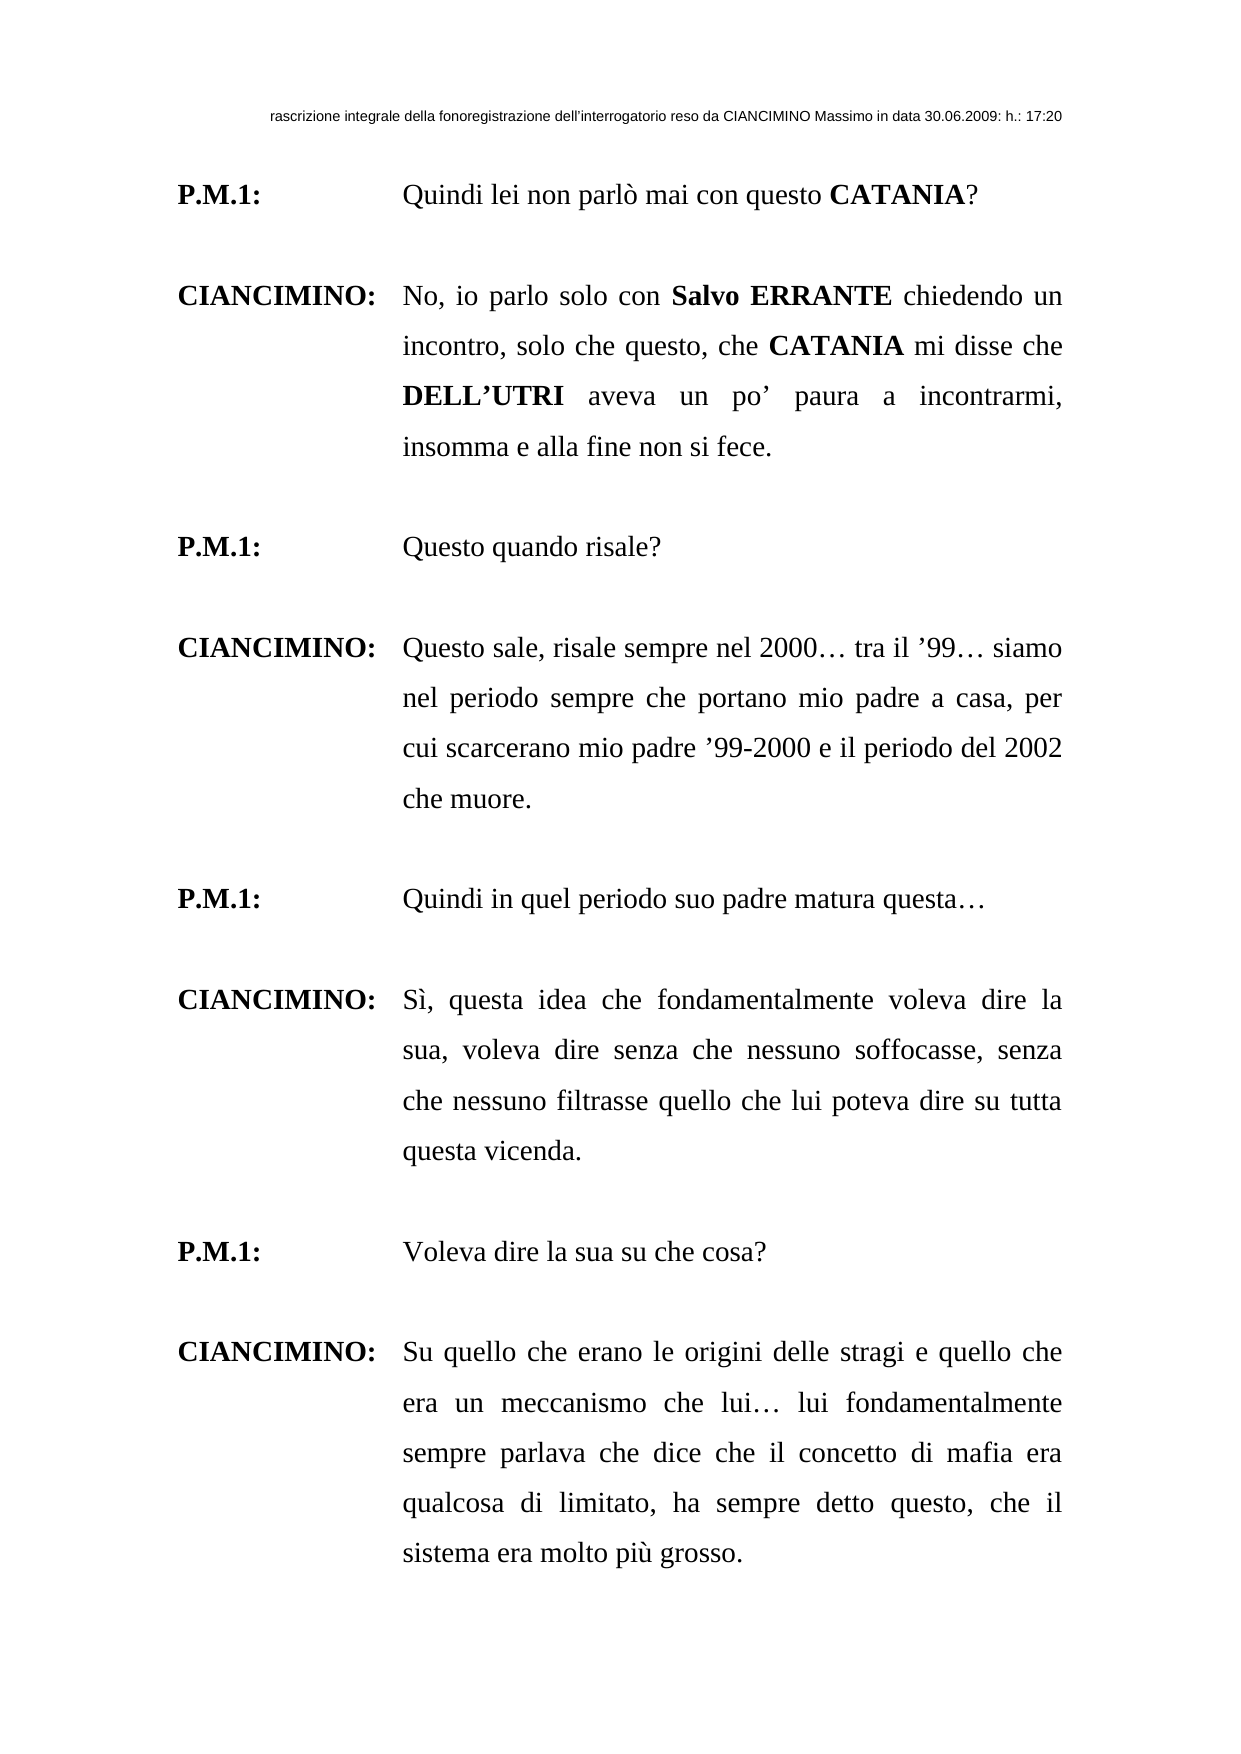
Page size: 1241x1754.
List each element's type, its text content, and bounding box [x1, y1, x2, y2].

text CIANCIMINO: Su quello che erano le origini delle stragi e quello che era un meccanismo che lui… lui fondamentalmente sempre parlava che dice che il concetto di mafia era qualcosa di limitato, ha sempre detto questo, che il sistema era molto più grosso. [177, 1334, 1063, 1569]
text P.M.1: Quindi in quel periodo suo padre matura questa… [177, 882, 1063, 915]
text CIANCIMINO: No, io parlo solo con Salvo ERRANTE chiedendo un incontro, solo che questo, che CATANIA mi disse che DELL’UTRI aveva un po’ paura a incontrarmi, insomma e alla fine non si fece. [177, 278, 1063, 462]
text P.M.1: Quindi lei non parlò mai con questo CATANIA? [177, 177, 1063, 211]
text P.M.1: Questo quando risale? [177, 529, 1063, 563]
text CIANCIMINO: Questo sale, risale sempre nel 2000… tra il ’99… siamo nel periodo sempre che portano mio padre a casa, per cui scarcerano mio padre ’99-2000 e il periodo del 2002 che muore. [177, 630, 1063, 814]
text P.M.1: Voleva dire la sua su che cosa? [177, 1234, 1063, 1267]
text CIANCIMINO: Sì, questa idea che fondamentalmente voleva dire la sua, voleva dire senza che nessuno soffocasse, senza che nessuno filtrasse quello che lui poteva dire su tutta questa vicenda. [177, 982, 1063, 1167]
